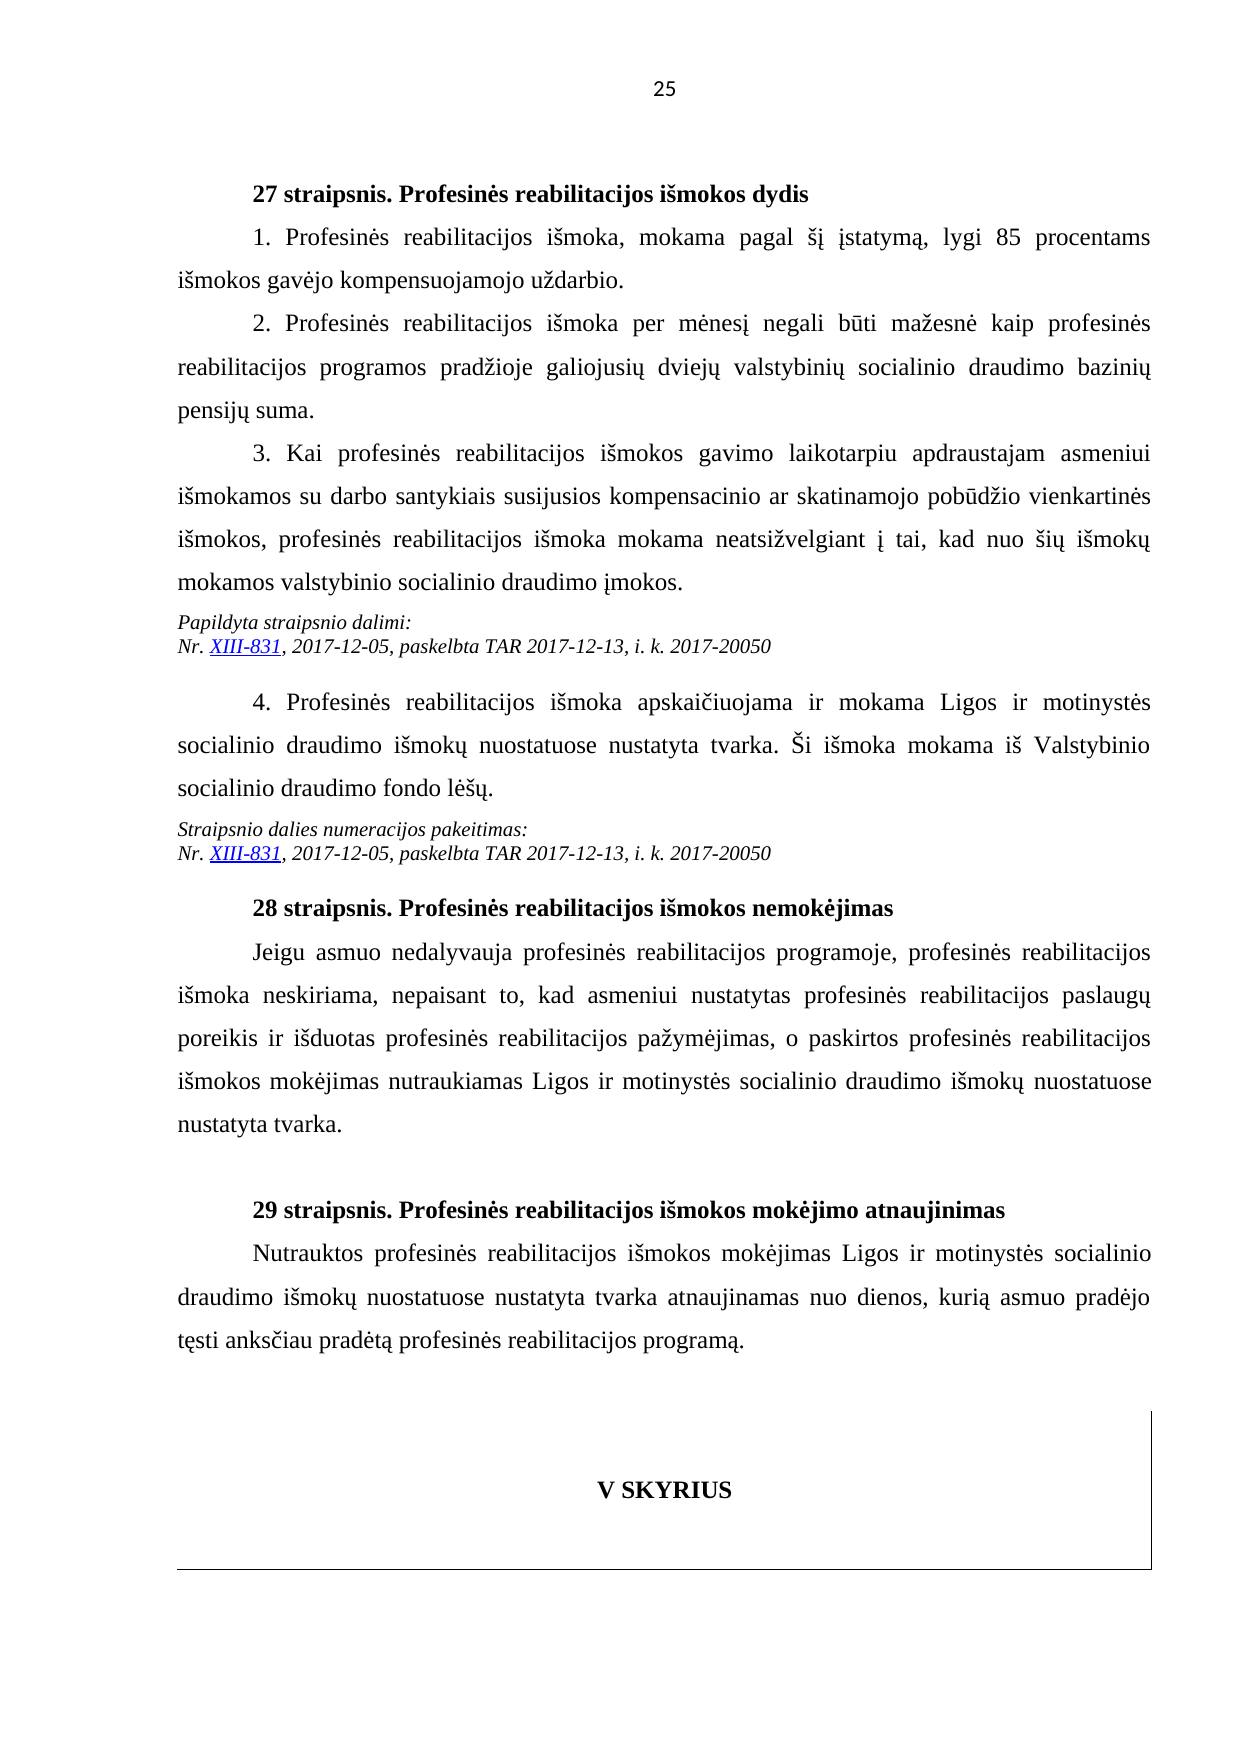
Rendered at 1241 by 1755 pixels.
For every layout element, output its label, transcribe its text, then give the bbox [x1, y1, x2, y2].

text Papildyta straipsnio dalimi: [177, 610, 1152, 634]
text Nr. XIII-831, 2017-12-05, paskelbta TAR 2017-12-13, i. k. 2017-20050 [177, 841, 1152, 865]
text Jeigu asmuo nedalyvauja profesinės reabilitacijos programoje, profesinės reabilitacijos išmoka neskiriama, nepaisant to, kad asmeniui nustatytas profesinės reabilitacijos paslaugų poreikis ir išduotas profesinės reabilitacijos pažymėjimas, o paskirtos profesinės reabilitacijos išmokos mokėjimas nutraukiamas Ligos ir motinystės socialinio draudimo išmokų nuostatuose nustatyta tvarka. [177, 937, 1152, 1138]
text 3. Kai profesinės reabilitacijos išmokos gavimo laikotarpiu apdraustajam asmeniui išmokamos su darbo santykiais susijusios kompensacinio ar skatinamojo pobūdžio vienkartinės išmokos, profesinės reabilitacijos išmoka mokama neatsižvelgiant į tai, kad nuo šių išmokų mokamos valstybinio socialinio draudimo įmokos. [177, 438, 1152, 596]
text Nutrauktos profesinės reabilitacijos išmokos mokėjimas Ligos ir motinystės socialinio draudimo išmokų nuostatuose nustatyta tvarka atnaujinamas nuo dienos, kurią asmuo pradėjo tęsti anksčiau pradėtą profesinės reabilitacijos programą. [177, 1238, 1152, 1353]
text 1. Profesinės reabilitacijos išmoka, mokama pagal šį įstatymą, lygi 85 procentams išmokos gavėjo kompensuojamojo uždarbio. [177, 222, 1152, 294]
text 2. Profesinės reabilitacijos išmoka per mėnesį negali būti mažesnė kaip profesinės reabilitacijos programos pradžioje galiojusių dviejų valstybinių socialinio draudimo bazinių pensijų suma. [177, 308, 1152, 423]
text 27 straipsnis. Profesinės reabilitacijos išmokos dydis [177, 179, 1152, 208]
text Straipsnio dalies numeracijos pakeitimas: [177, 817, 1152, 841]
text 28 straipsnis. Profesinės reabilitacijos išmokos nemokėjimas [177, 893, 1152, 922]
text 4. Profesinės reabilitacijos išmoka apskaičiuojama ir mokama Ligos ir motinystės socialinio draudimo išmokų nuostatuose nustatyta tvarka. Ši išmoka mokama iš Valstybinio socialinio draudimo fondo lėšų. [177, 687, 1152, 802]
text V SKYRIUS [177, 1411, 1151, 1569]
text Nr. XIII-831, 2017-12-05, paskelbta TAR 2017-12-13, i. k. 2017-20050 [177, 634, 1152, 658]
text 29 straipsnis. Profesinės reabilitacijos išmokos mokėjimo atnaujinimas [177, 1195, 1152, 1224]
